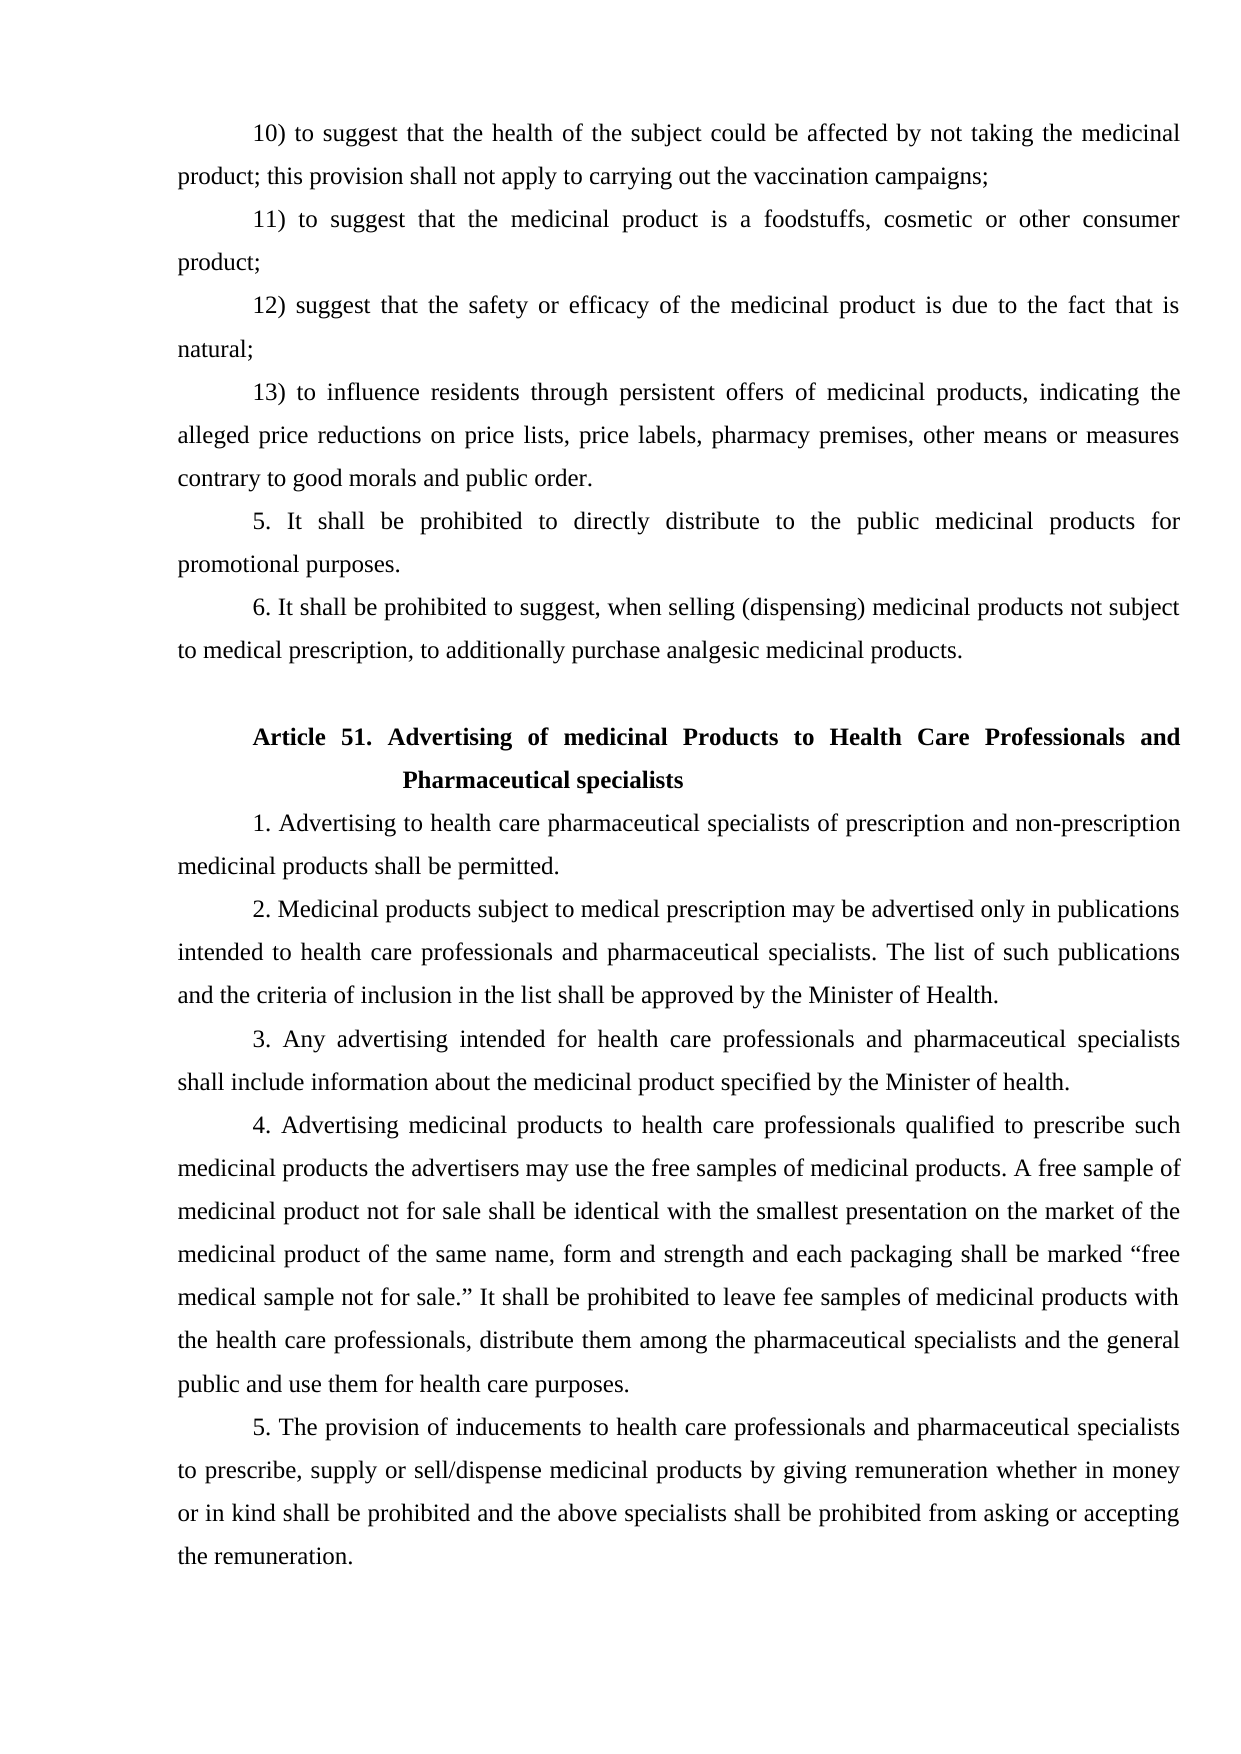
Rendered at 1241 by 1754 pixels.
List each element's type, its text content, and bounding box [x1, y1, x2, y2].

text 5. The provision of inducements to health care professionals and pharmaceutical specialists to prescribe, supply or sell/dispense medicinal products by giving remuneration whether in money or in kind shall be prohibited and the above specialists shall be prohibited from asking or accepting the remuneration. [177, 1412, 1181, 1570]
text 2. Medicinal products subject to medical prescription may be advertised only in publications intended to health care professionals and pharmaceutical specialists. The list of such publications and the criteria of inclusion in the list shall be approved by the Minister of Health. [177, 894, 1181, 1009]
text 11) to suggest that the medicinal product is a foodstuffs, cosmetic or other consumer product; [177, 204, 1181, 276]
text 10) to suggest that the health of the subject could be affected by not taking the medicinal product; this provision shall not apply to carrying out the vaccination campaigns; [177, 118, 1181, 190]
text 1. Advertising to health care pharmaceutical specialists of prescription and non-prescription medicinal products shall be permitted. [177, 808, 1181, 880]
text 13) to influence residents through persistent offers of medicinal products, indicating the alleged price reductions on price lists, price labels, pharmacy premises, other means or measures contrary to good morals and public order. [177, 377, 1181, 492]
text 12) suggest that the safety or efficacy of the medicinal product is due to the fact that is natural; [177, 291, 1181, 362]
text Article 51. Advertising of medicinal Products to Health Care Professionals and Pharmaceutical specialists [252, 722, 1181, 794]
text 4. Advertising medicinal products to health care professionals qualified to prescribe such medicinal products the advertisers may use the free samples of medicinal products. A free sample of medicinal product not for sale shall be identical with the smallest presentation on the market of the medicinal product of the same name, form and strength and each packaging shall be marked “free medical sample not for sale.” It shall be prohibited to leave fee samples of medicinal products with the health care professionals, distribute them among the pharmaceutical specialists and the general public and use them for health care purposes. [177, 1110, 1181, 1397]
text 6. It shall be prohibited to suggest, when selling (dispensing) medicinal products not subject to medical prescription, to additionally purchase analgesic medicinal products. [177, 592, 1181, 664]
text 3. Any advertising intended for health care professionals and pharmaceutical specialists shall include information about the medicinal product specified by the Minister of health. [177, 1024, 1181, 1096]
text 5. It shall be prohibited to directly distribute to the public medicinal products for promotional purposes. [177, 506, 1181, 578]
